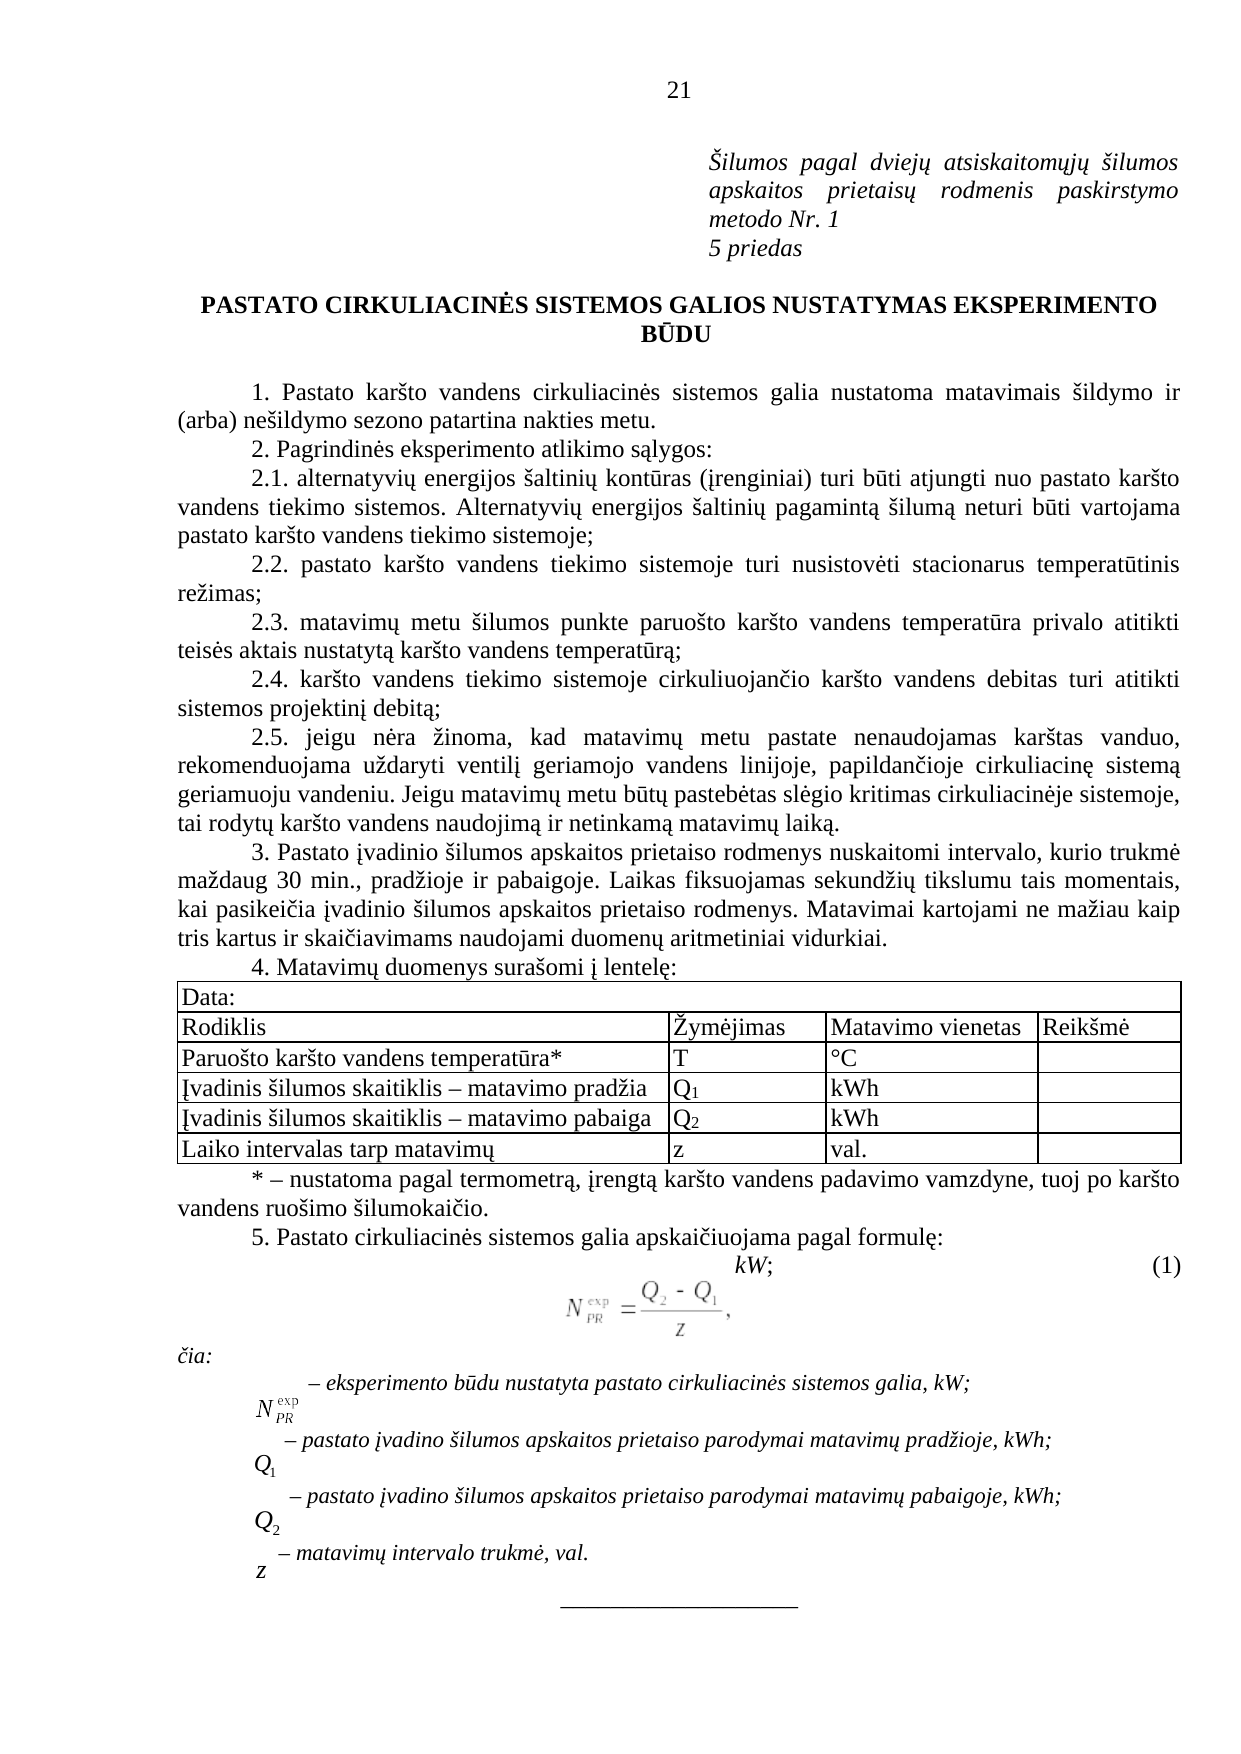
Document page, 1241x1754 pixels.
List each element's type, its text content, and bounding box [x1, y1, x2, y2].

text 2.2. pastato karšto vandens tiekimo sistemoje turi nusistovėti stacionarus temperatūtinis režimas; [177, 549, 1181, 607]
table_cell [1039, 1103, 1180, 1132]
table_cell °C [827, 1043, 1037, 1072]
text 2.1. alternatyvių energijos šaltinių kontūras (įrenginiai) turi būti atjungti nuo pastato karšto vandens tiekimo sistemos. Alternatyvių energijos šaltinių pagamintą šilumą neturi būti vartojama pastato karšto vandens tiekimo sistemoje; [177, 463, 1181, 549]
text 2.5. jeigu nėra žinoma, kad matavimų metu pastate nenaudojamas karštas vanduo, rekomenduojama uždaryti ventilį geriamojo vandens linijoje, papildančioje cirkuliacinę sistemą geriamuoju vandeniu. Jeigu matavimų metu būtų pastebėtas slėgio kritimas cirkuliacinėje sistemoje, tai rodytų karšto vandens naudojimą ir netinkamą matavimų laiką. [177, 722, 1181, 837]
text – matavimų intervalo trukmė, val. [177, 1539, 1181, 1582]
table_cell Rodiklis [178, 1013, 668, 1041]
table_cell Laiko intervalas tarp matavimų [178, 1134, 668, 1162]
text * – nustatoma pagal termometrą, įrengtą karšto vandens padavimo vamzdyne, tuoj po karšto vandens ruošimo šilumokaičio. [177, 1164, 1181, 1222]
table_cell Matavimo vienetas [827, 1013, 1037, 1041]
text 3. Pastato įvadinio šilumos apskaitos prietaiso rodmenys nuskaitomi intervalo, kurio trukmė maždaug 30 min., pradžioje ir pabaigoje. Laikas fiksuojamas sekundžių tikslumu tais momentais, kai pasikeičia įvadinio šilumos apskaitos prietaiso rodmenys. Matavimai kartojami ne mažiau kaip tris kartus ir skaičiavimams naudojami duomenų aritmetiniai vidurkiai. [177, 837, 1181, 952]
table_cell Q2 [670, 1103, 825, 1132]
table_cell Reikšmė [1039, 1013, 1180, 1041]
table_cell [1039, 1043, 1180, 1072]
text 5. Pastato cirkuliacinės sistemos galia apskaičiuojama pagal formulę: [177, 1222, 1181, 1250]
text PASTATO CIRKULIACINĖS SISTEMOS GALIOS NUSTATYMAS EKSPERIMENTO BŪDU [177, 291, 1181, 348]
text čia: [177, 1342, 1181, 1368]
text 5 priedas [709, 233, 1181, 262]
table_cell z [670, 1134, 825, 1162]
table_cell kWh [827, 1103, 1037, 1132]
table_cell Įvadinis šilumos skaitiklis – matavimo pabaiga [178, 1103, 668, 1132]
text 2.4. karšto vandens tiekimo sistemoje cirkuliuojančio karšto vandens debitas turi atitikti sistemos projektinį debitą; [177, 664, 1181, 722]
table_cell val. [827, 1134, 1037, 1162]
table_cell Paruošto karšto vandens temperatūra* [178, 1043, 668, 1072]
table_cell T [670, 1043, 825, 1072]
text 2. Pagrindinės eksperimento atlikimo sąlygos: [177, 434, 1181, 463]
text 4. Matavimų duomenys surašomi į lentelę: [177, 952, 1181, 981]
table_cell Q1 [670, 1073, 825, 1102]
table_cell [1039, 1073, 1180, 1102]
text ___________________ [177, 1582, 1181, 1611]
text – pastato įvadino šilumos apskaitos prietaiso parodymai matavimų pabaigoje, kWh; [177, 1482, 1181, 1539]
text kW; (1) [177, 1250, 1181, 1342]
table_cell Įvadinis šilumos skaitiklis – matavimo pradžia [178, 1073, 668, 1102]
text Šilumos pagal dviejų atsiskaitomųjų šilumos apskaitos prietaisų rodmenis paskirstymo metodo Nr. 1 [709, 147, 1181, 233]
text – eksperimento būdu nustatyta pastato cirkuliacinės sistemos galia, kW; [177, 1368, 1181, 1426]
text 2.3. matavimų metu šilumos punkte paruošto karšto vandens temperatūra privalo atitikti teisės aktais nustatytą karšto vandens temperatūrą; [177, 607, 1181, 664]
table_cell Žymėjimas [670, 1013, 825, 1041]
table_cell kWh [827, 1073, 1037, 1102]
text 1. Pastato karšto vandens cirkuliacinės sistemos galia nustatoma matavimais šildymo ir (arba) nešildymo sezono patartina nakties metu. [177, 377, 1181, 434]
table_cell [1039, 1134, 1180, 1162]
text – pastato įvadino šilumos apskaitos prietaiso parodymai matavimų pradžioje, kWh; [177, 1426, 1181, 1482]
table_header Data: [178, 982, 1180, 1011]
